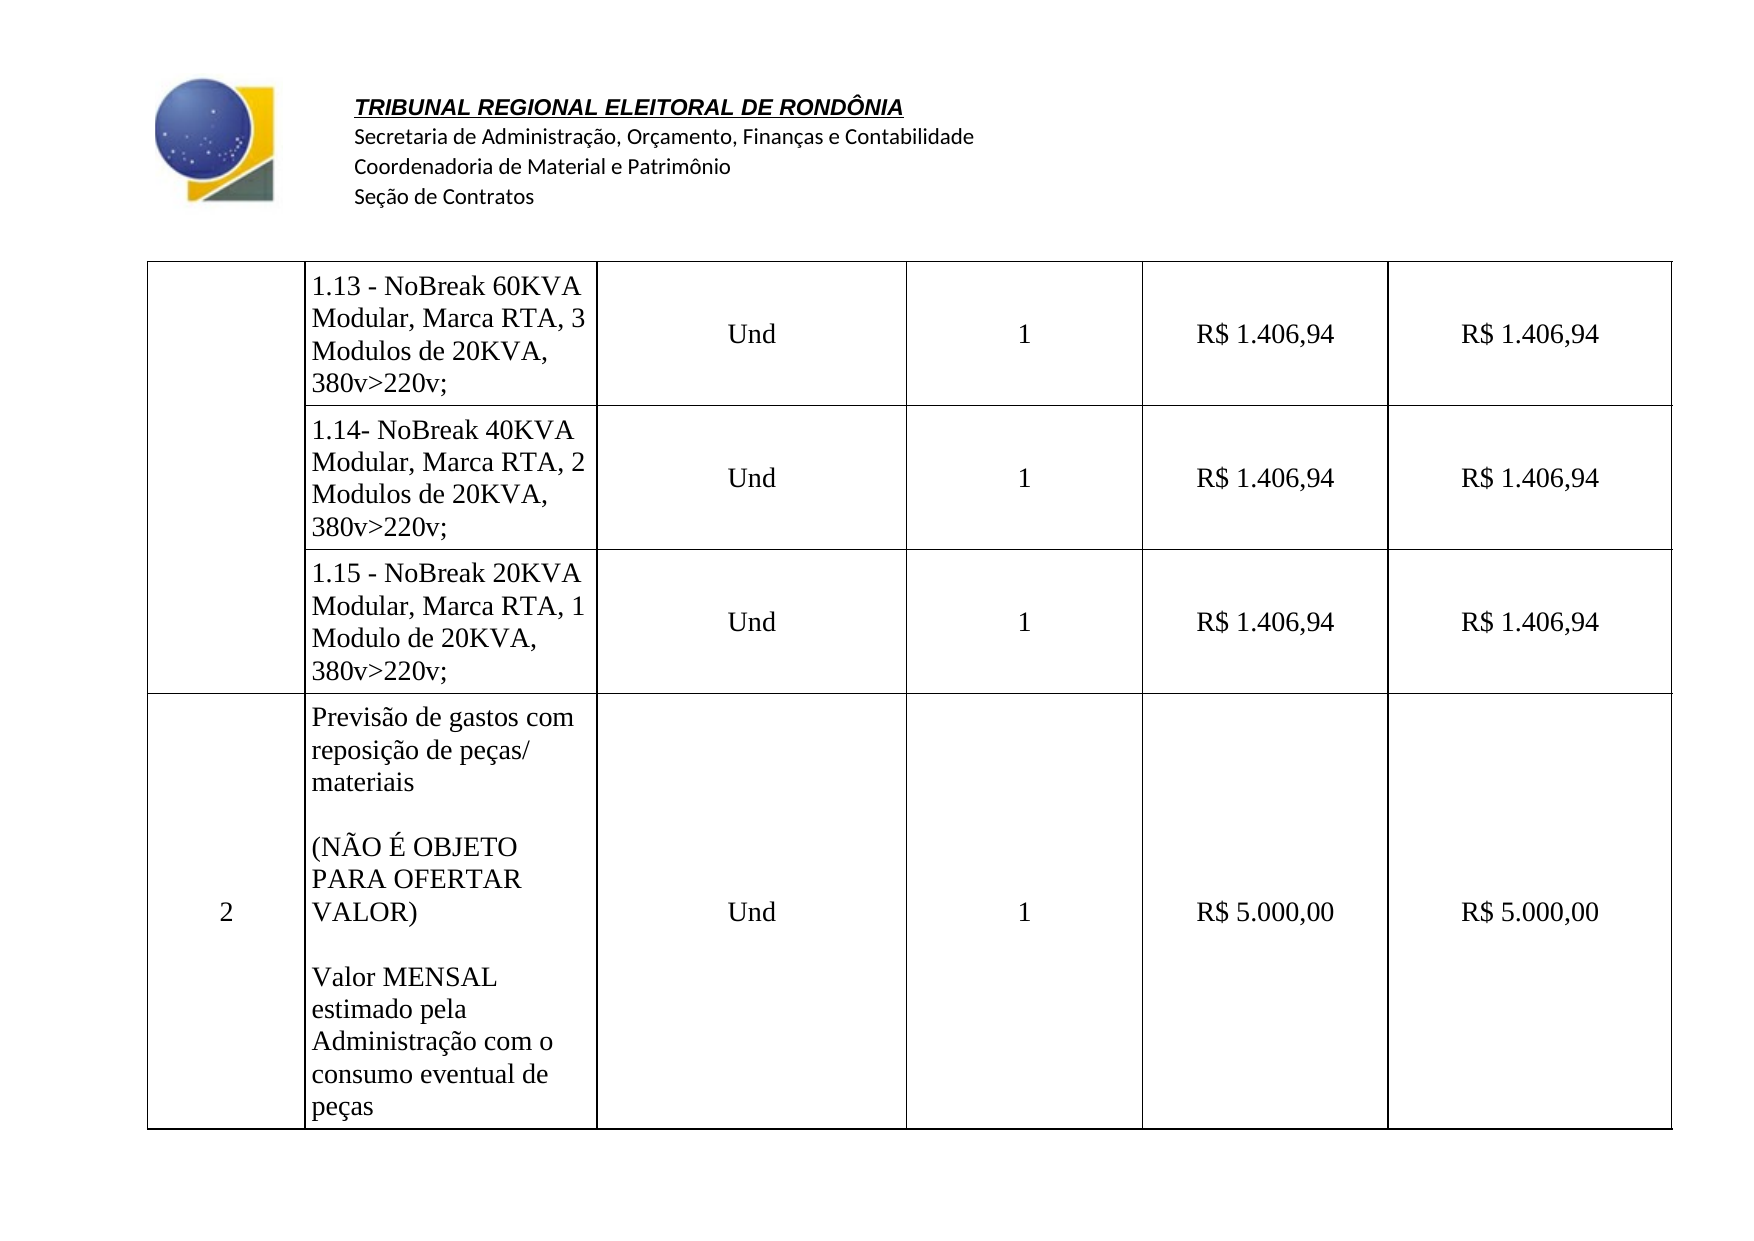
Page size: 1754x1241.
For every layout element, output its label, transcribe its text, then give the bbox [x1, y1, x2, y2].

table_cell R$ 1.406,94 [1143, 550, 1387, 692]
table_cell 1 [907, 550, 1142, 692]
table_cell 1.13 - NoBreak 60KVA Modular, Marca RTA, 3 Modulos de 20KVA, 380v>220v; [306, 262, 596, 405]
table_cell 1 [907, 694, 1142, 1128]
table_cell Und [598, 262, 906, 405]
table_cell R$ 5.000,00 [1143, 694, 1387, 1128]
table_cell R$ 5.000,00 [1389, 694, 1671, 1128]
table_cell R$ 1.406,94 [1143, 262, 1387, 405]
table_cell R$ 1.406,94 [1389, 406, 1671, 548]
table_cell Und [598, 550, 906, 692]
table_cell R$ 1.406,94 [1389, 262, 1671, 405]
table_cell Und [598, 694, 906, 1128]
table_cell 1.15 - NoBreak 20KVA Modular, Marca RTA, 1 Modulo de 20KVA, 380v>220v; [306, 550, 596, 692]
table_cell 1 [907, 262, 1142, 405]
table_cell 1.14- NoBreak 40KVA Modular, Marca RTA, 2 Modulos de 20KVA, 380v>220v; [306, 406, 596, 548]
table_cell 1 [907, 406, 1142, 548]
table_cell R$ 1.406,94 [1389, 550, 1671, 692]
table_cell R$ 1.406,94 [1143, 406, 1387, 548]
table_cell [148, 262, 304, 692]
table_cell Und [598, 406, 906, 548]
table_cell Previsão de gastos com reposição de peças/ materiais (NÃO É OBJETO PARA OFERTAR VALOR) Valor MENSAL estimado pela Administração com o consumo eventual de peças [306, 694, 596, 1128]
table_cell 2 [148, 694, 304, 1128]
